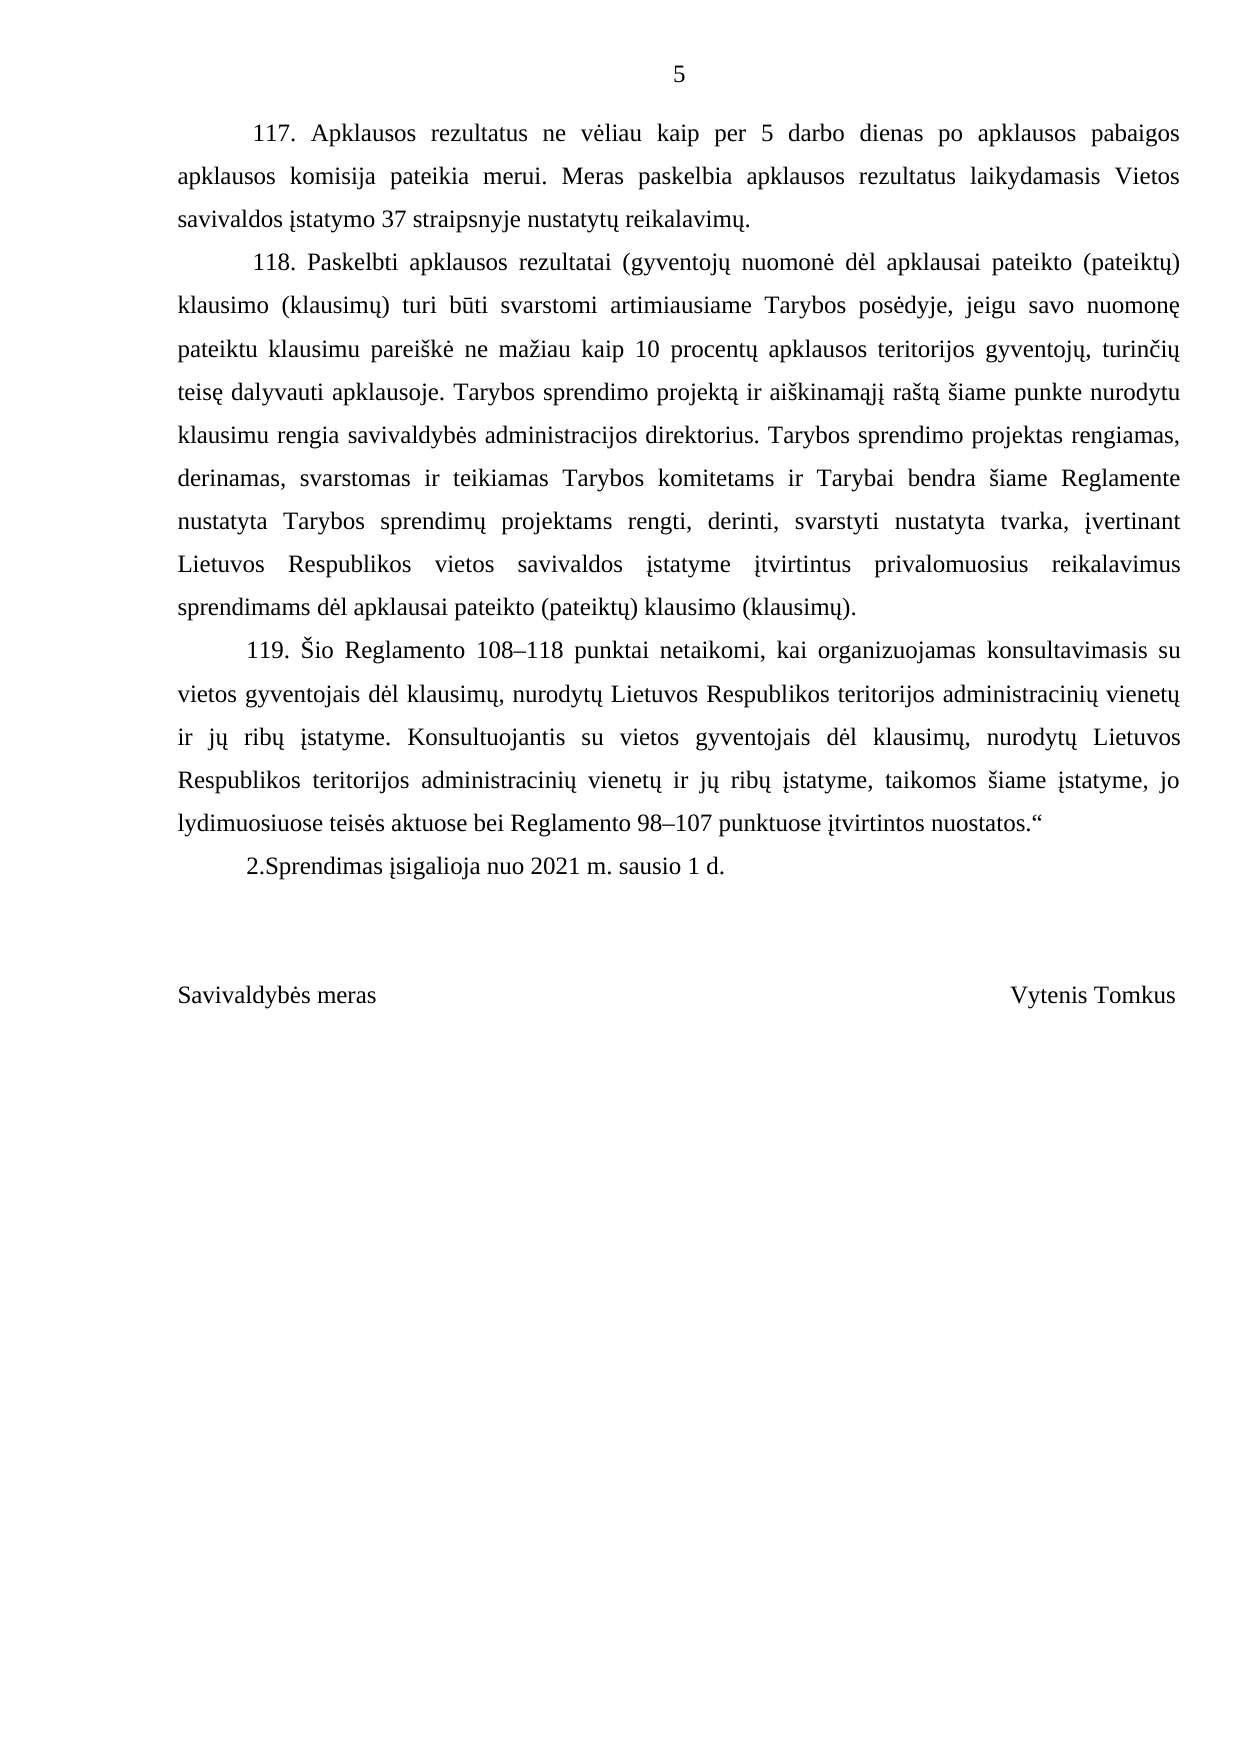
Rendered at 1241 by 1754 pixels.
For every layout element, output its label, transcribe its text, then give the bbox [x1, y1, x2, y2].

text 117. Apklausos rezultatus ne vėliau kaip per 5 darbo dienas po apklausos pabaigos apklausos komisija pateikia merui. Meras paskelbia apklausos rezultatus laikydamasis Vietos savivaldos įstatymo 37 straipsnyje nustatytų reikalavimų. [177, 118, 1181, 233]
text Savivaldybės meras Vytenis Tomkus [177, 981, 1181, 1009]
text 118. Paskelbti apklausos rezultatai (gyventojų nuomonė dėl apklausai pateikto (pateiktų) klausimo (klausimų) turi būti svarstomi artimiausiame Tarybos posėdyje, jeigu savo nuomonę pateiktu klausimu pareiškė ne mažiau kaip 10 procentų apklausos teritorijos gyventojų, turinčių teisę dalyvauti apklausoje. Tarybos sprendimo projektą ir aiškinamąjį raštą šiame punkte nurodytu klausimu rengia savivaldybės administracijos direktorius. Tarybos sprendimo projektas rengiamas, derinamas, svarstomas ir teikiamas Tarybos komitetams ir Tarybai bendra šiame Reglamente nustatyta Tarybos sprendimų projektams rengti, derinti, svarstyti nustatyta tvarka, įvertinant Lietuvos Respublikos vietos savivaldos įstatyme įtvirtintus privalomuosius reikalavimus sprendimams dėl apklausai pateikto (pateiktų) klausimo (klausimų). [177, 247, 1181, 621]
text 2.Sprendimas įsigalioja nuo 2021 m. sausio 1 d. [177, 851, 1181, 880]
text 119. Šio Reglamento 108–118 punktai netaikomi, kai organizuojamas konsultavimasis su vietos gyventojais dėl klausimų, nurodytų Lietuvos Respublikos teritorijos administracinių vienetų ir jų ribų įstatyme. Konsultuojantis su vietos gyventojais dėl klausimų, nurodytų Lietuvos Respublikos teritorijos administracinių vienetų ir jų ribų įstatyme, taikomos šiame įstatyme, jo lydimuosiuose teisės aktuose bei Reglamento 98–107 punktuose įtvirtintos nuostatos.“ [177, 636, 1181, 837]
